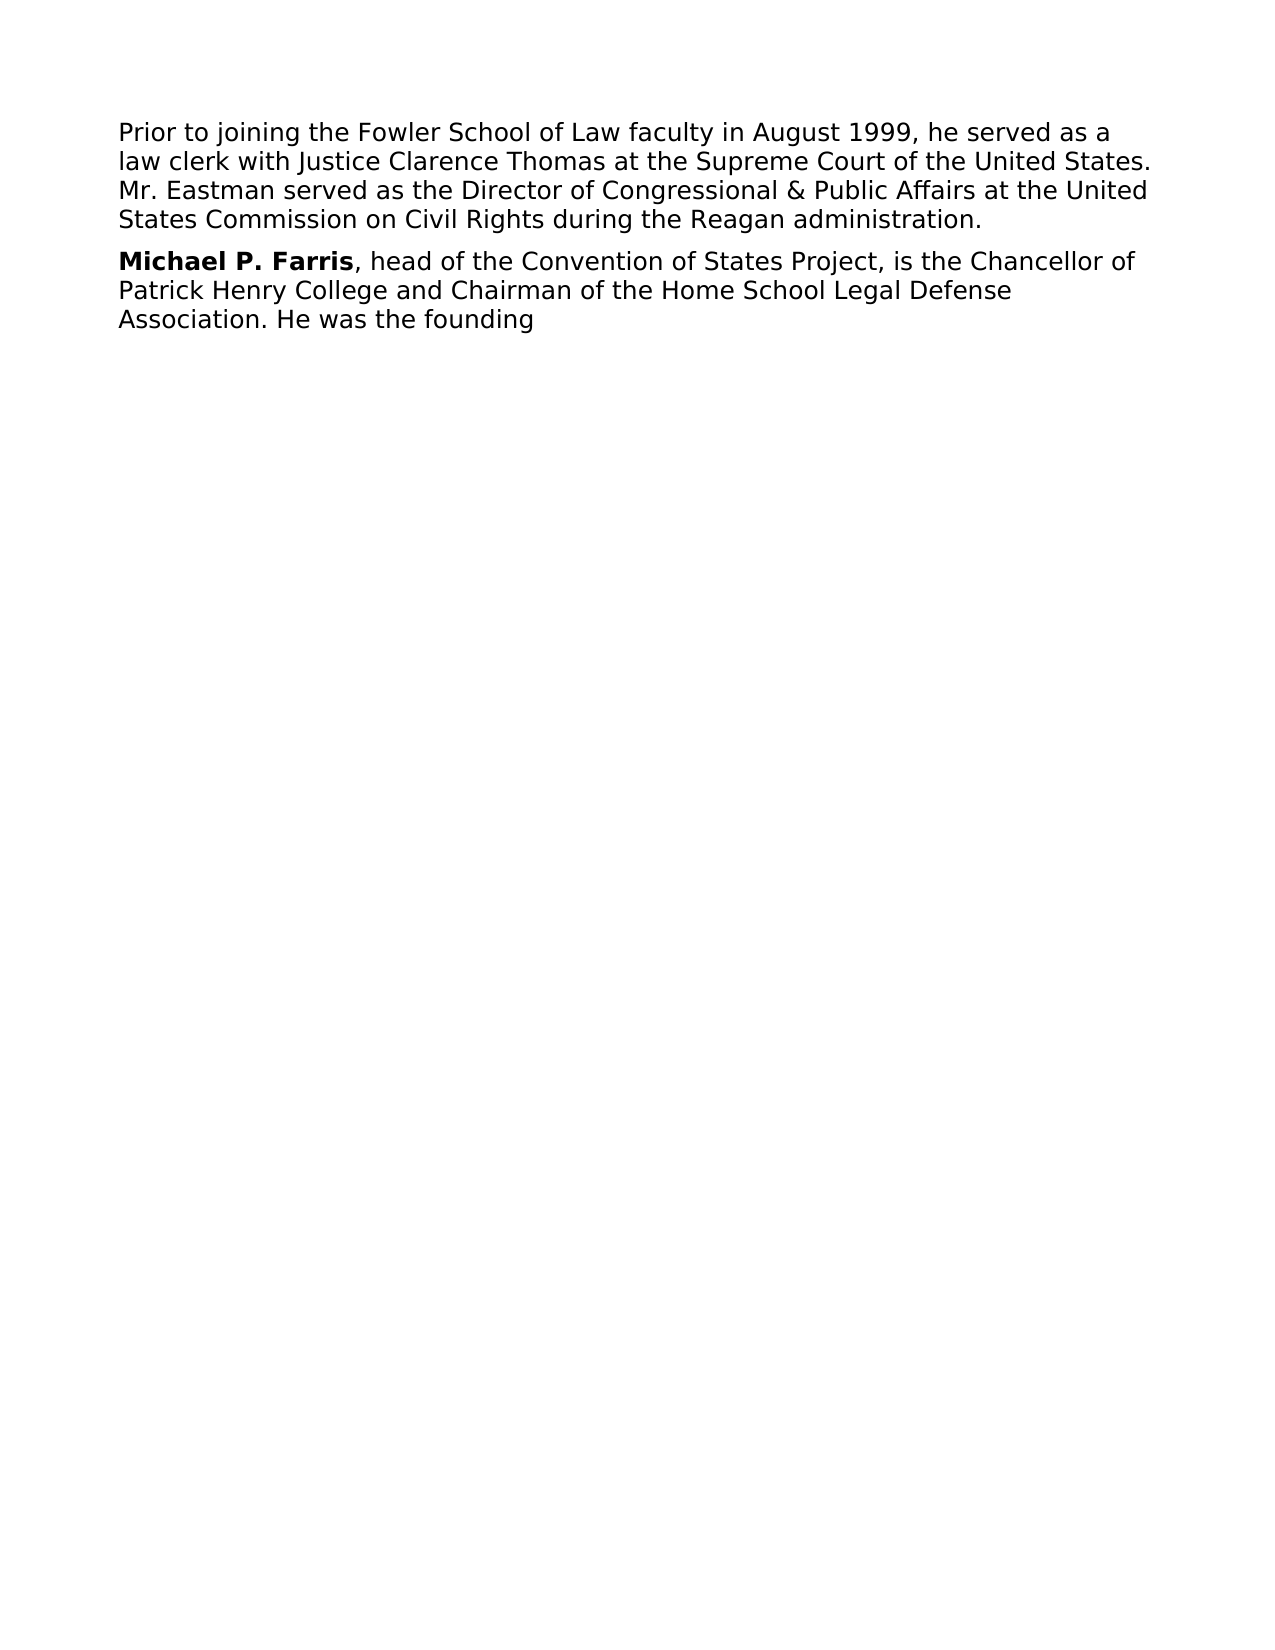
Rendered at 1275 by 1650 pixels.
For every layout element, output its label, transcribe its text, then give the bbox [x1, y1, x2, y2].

text Prior to joining the Fowler School of Law faculty in August 1999, he served as a law clerk with Justice Clarence Thomas at the Supreme Court of the United States. Mr. Eastman served as the Director of Congressional & Public Affairs at the United States Commission on Civil Rights during the Reagan administration. [118, 118, 1157, 235]
text Michael P. Farris, head of the Convention of States Project, is the Chancellor of Patrick Henry College and Chairman of the Home School Legal Defense Association. He was the founding [118, 247, 1157, 335]
